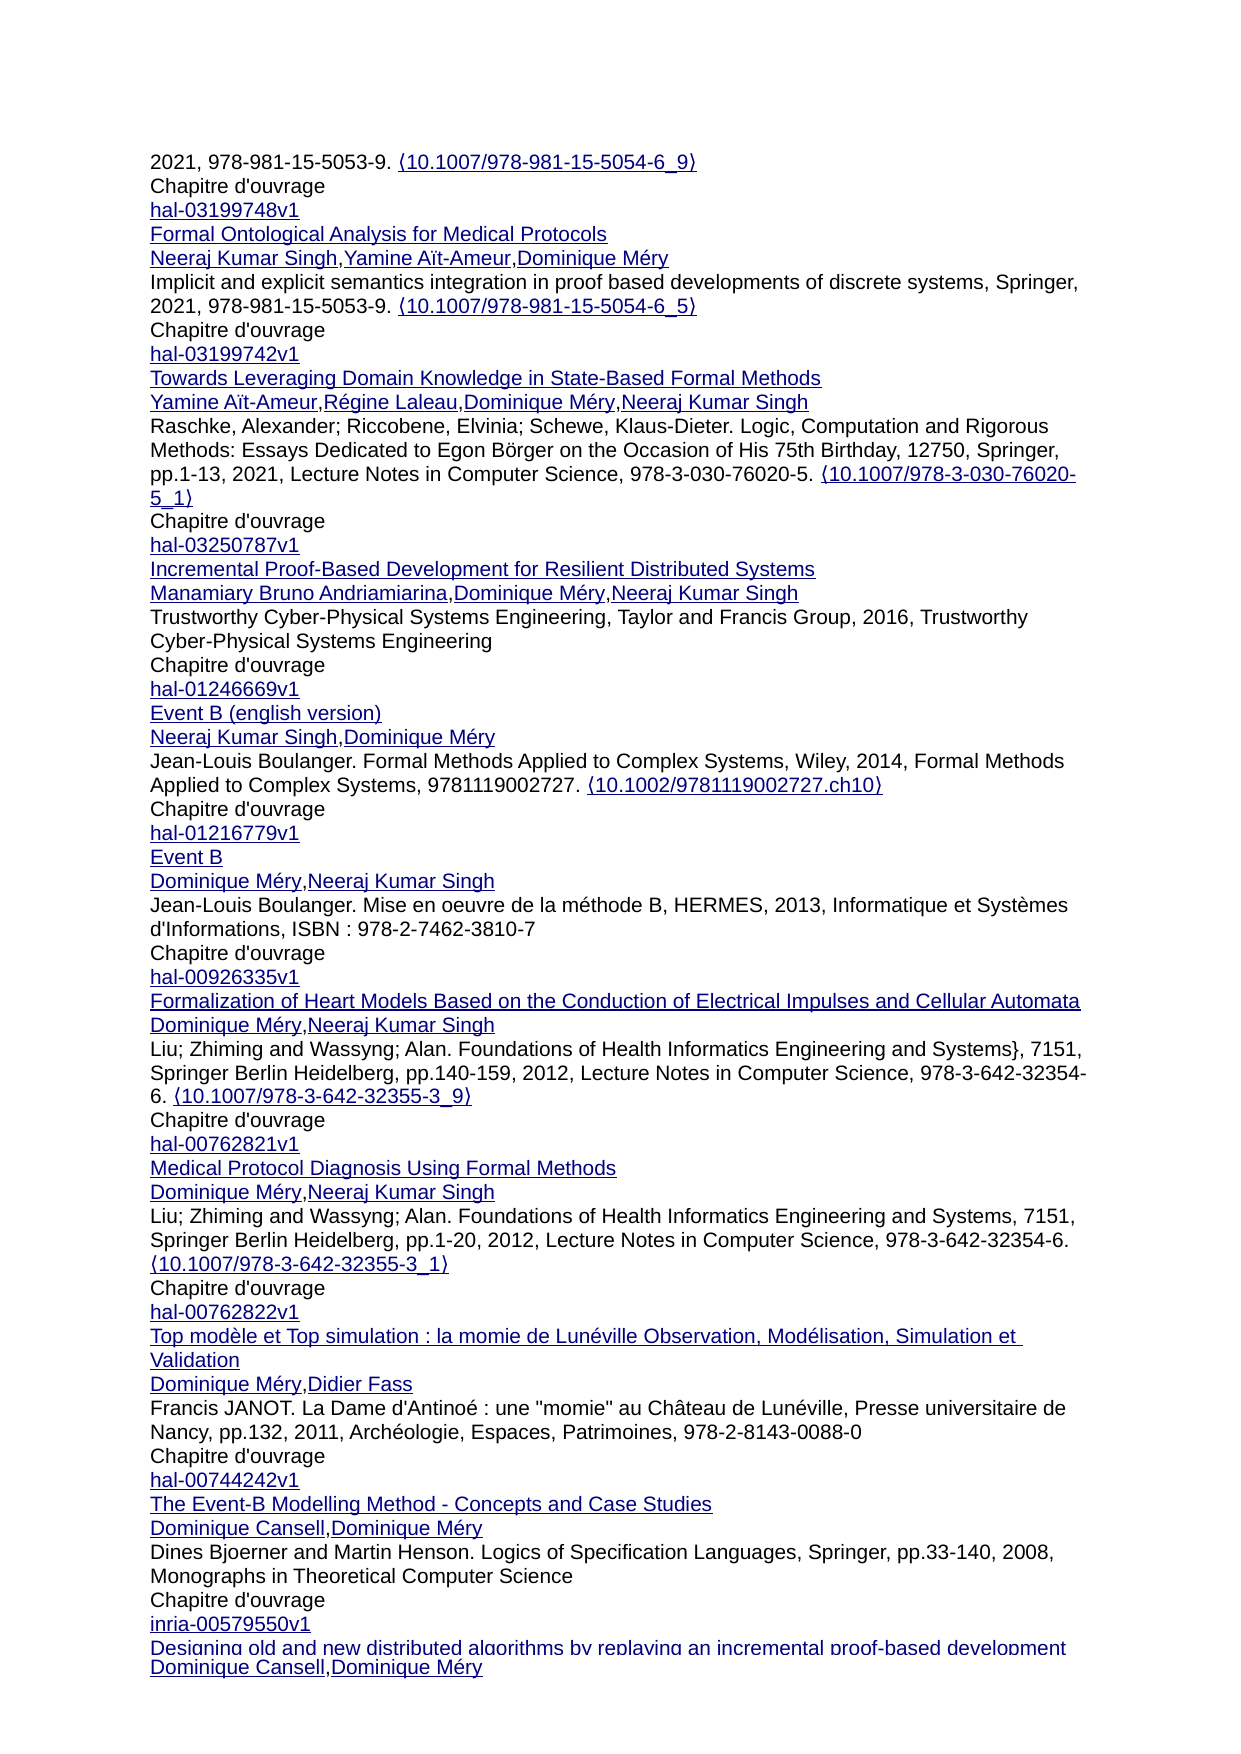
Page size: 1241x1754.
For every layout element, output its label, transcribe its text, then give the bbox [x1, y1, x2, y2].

table_cell Contextual Dependency in State-based Modelling Dominique Méry,Souad Kherroubi Implicit and explicit semantics integration in proof based developments of discrete systems, Springer, 2021, 978-981-15-5053-9. ⟨10.1007/978-981-15-5054-6_9⟩ Chapitre d'ouvrage hal-03199748v1 [150, 150, 1090, 222]
table_cell Towards Leveraging Domain Knowledge in State-Based Formal Methods Yamine Aït-Ameur,Régine Laleau,Dominique Méry,Neeraj Kumar Singh Raschke, Alexander; Riccobene, Elvinia; Schewe, Klaus-Dieter. Logic, Computation and Rigorous Methods: Essays Dedicated to Egon Börger on the Occasion of His 75th Birthday, 12750, Springer, pp.1-13, 2021, Lecture Notes in Computer Science, 978-3-030-76020-5. ⟨10.1007/978-3-030-76020-5_1⟩ Chapitre d'ouvrage hal-03250787v1 [150, 366, 1090, 557]
table_cell Medical Protocol Diagnosis Using Formal Methods Dominique Méry,Neeraj Kumar Singh Liu; Zhiming and Wassyng; Alan. Foundations of Health Informatics Engineering and Systems, 7151, Springer Berlin Heidelberg, pp.1-20, 2012, Lecture Notes in Computer Science, 978-3-642-32354-6. ⟨10.1007/978-3-642-32355-3_1⟩ Chapitre d'ouvrage hal-00762822v1 [150, 1156, 1090, 1324]
table_cell Formalization of Heart Models Based on the Conduction of Electrical Impulses and Cellular Automata Dominique Méry,Neeraj Kumar Singh Liu; Zhiming and Wassyng; Alan. Foundations of Health Informatics Engineering and Systems}, 7151, Springer Berlin Heidelberg, pp.140-159, 2012, Lecture Notes in Computer Science, 978-3-642-32354-6. ⟨10.1007/978-3-642-32355-3_9⟩ Chapitre d'ouvrage hal-00762821v1 [150, 989, 1090, 1156]
table_cell Event B Dominique Méry,Neeraj Kumar Singh Jean-Louis Boulanger. Mise en oeuvre de la méthode B, HERMES, 2013, Informatique et Systèmes d'Informations, ISBN : 978-2-7462-3810-7 Chapitre d'ouvrage hal-00926335v1 [150, 845, 1090, 988]
table_cell Designing old and new distributed algorithms by replaying an incremental proof-based development Dominique Cansell,Dominique Méry [150, 1635, 1090, 1679]
table_cell Event B (english version) Neeraj Kumar Singh,Dominique Méry Jean-Louis Boulanger. Formal Methods Applied to Complex Systems, Wiley, 2014, Formal Methods Applied to Complex Systems, 9781119002727. ⟨10.1002/9781119002727.ch10⟩ Chapitre d'ouvrage hal-01216779v1 [150, 701, 1090, 845]
table_cell The Event-B Modelling Method - Concepts and Case Studies Dominique Cansell,Dominique Méry Dines Bjoerner and Martin Henson. Logics of Specification Languages, Springer, pp.33-140, 2008, Monographs in Theoretical Computer Science Chapitre d'ouvrage inria-00579550v1 [150, 1492, 1090, 1635]
table_cell Formal Ontological Analysis for Medical Protocols Neeraj Kumar Singh,Yamine Aït-Ameur,Dominique Méry Implicit and explicit semantics integration in proof based developments of discrete systems, Springer, 2021, 978-981-15-5053-9. ⟨10.1007/978-981-15-5054-6_5⟩ Chapitre d'ouvrage hal-03199742v1 [150, 222, 1090, 366]
table_cell Incremental Proof-Based Development for Resilient Distributed Systems Manamiary Bruno Andriamiarina,Dominique Méry,Neeraj Kumar Singh Trustworthy Cyber-Physical Systems Engineering, Taylor and Francis Group, 2016, Trustworthy Cyber-Physical Systems Engineering Chapitre d'ouvrage hal-01246669v1 [150, 557, 1090, 701]
table_cell Top modèle et Top simulation : la momie de Lunéville Observation, Modélisation, Simulation et Validation Dominique Méry,Didier Fass Francis JANOT. La Dame d'Antinoé : une "momie" au Château de Lunéville, Presse universitaire de Nancy, pp.132, 2011, Archéologie, Espaces, Patrimoines, 978-2-8143-0088-0 Chapitre d'ouvrage hal-00744242v1 [150, 1324, 1090, 1492]
